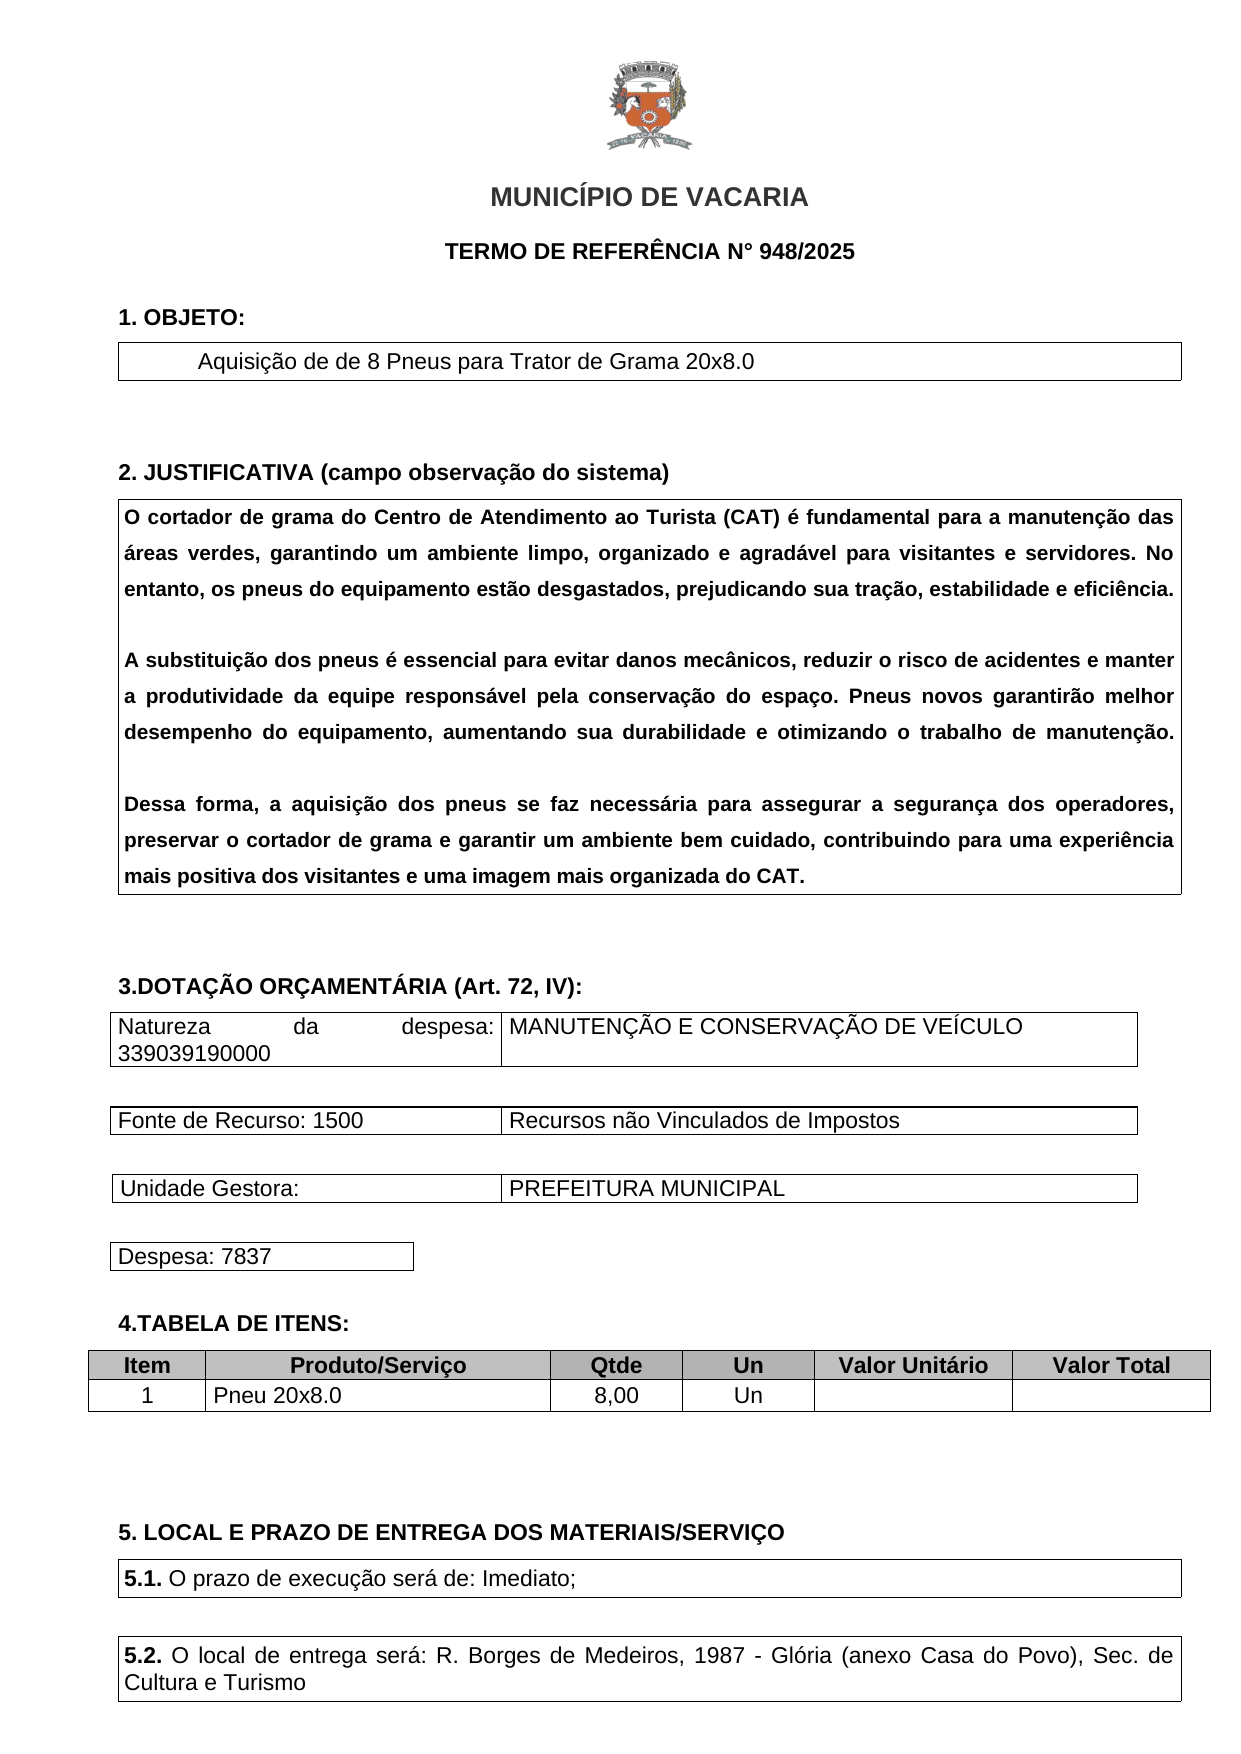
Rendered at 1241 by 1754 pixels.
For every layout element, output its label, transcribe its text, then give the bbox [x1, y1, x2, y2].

text TERMO DE REFERÊNCIA N° 948/2025 [118, 238, 1181, 264]
table_cell [815, 1380, 1012, 1411]
table_cell Un [683, 1380, 814, 1411]
table_cell Pneu 20x8.0 [206, 1380, 550, 1411]
table_header Valor Total [1013, 1351, 1210, 1379]
list 5. LOCAL E PRAZO DE ENTREGA DOS MATERIAIS/SERVIÇO [118, 1519, 1181, 1546]
table_header MANUTENÇÃO E CONSERVAÇÃO DE VEÍCULO [502, 1013, 1137, 1066]
table_header Item [89, 1351, 205, 1379]
table_header 5.2. O local de entrega será: R. Borges de Medeiros, 1987 - Glória (anexo Casa do Povo), Sec. de Cultura e Turismo [119, 1637, 1181, 1701]
table_header Despesa: 7837 [111, 1243, 413, 1270]
table_header Recursos não Vinculados de Impostos [502, 1108, 1137, 1134]
table_header Un [683, 1351, 814, 1379]
table_cell 1 [89, 1380, 205, 1411]
text 1. OBJETO: [118, 303, 1181, 330]
table_header PREFEITURA MUNICIPAL [502, 1175, 1137, 1202]
picture [606, 60, 693, 150]
table_cell 8,00 [551, 1380, 682, 1411]
table_header Valor Unitário [815, 1351, 1012, 1379]
list 2. JUSTIFICATIVA (campo observação do sistema) [118, 459, 1181, 486]
table_header Produto/Serviço [206, 1351, 550, 1379]
table_header Fonte de Recurso: 1500 [111, 1108, 501, 1134]
table_header Unidade Gestora: [113, 1175, 501, 1202]
list 3.DOTAÇÃO ORÇAMENTÁRIA (Art. 72, IV): [118, 973, 1181, 999]
table_header Qtde [551, 1351, 682, 1379]
table_cell [1013, 1380, 1210, 1411]
list 4.TABELA DE ITENS: [118, 1310, 1181, 1337]
table_header O cortador de grama do Centro de Atendimento ao Turista (CAT) é fundamental para a manutenção das áreas verdes, garantindo um ambiente limpo, organizado e agradável para visitantes e servidores. No entanto, os pneus do equipamento estão desgastados, prejudicando sua tração, estabilidade e eficiência. A substituição dos pneus é essencial para evitar danos mecânicos, reduzir o risco de acidentes e manter a produtividade da equipe responsável pela conservação do espaço. Pneus novos garantirão melhor desempenho do equipamento, aumentando sua durabilidade e otimizando o trabalho de manutenção. Dessa forma, a aquisição dos pneus se faz necessária para assegurar a segurança dos operadores, preservar o cortador de grama e garantir um ambiente bem cuidado, contribuindo para uma experiência mais positiva dos visitantes e uma imagem mais organizada do CAT. [119, 500, 1181, 894]
table_header 5.1. O prazo de execução será de: Imediato; [119, 1560, 1181, 1597]
table_header Natureza da despesa: 339039190000 [111, 1013, 501, 1066]
table_header Aquisição de de 8 Pneus para Trator de Grama 20x8.0 [119, 343, 1181, 380]
